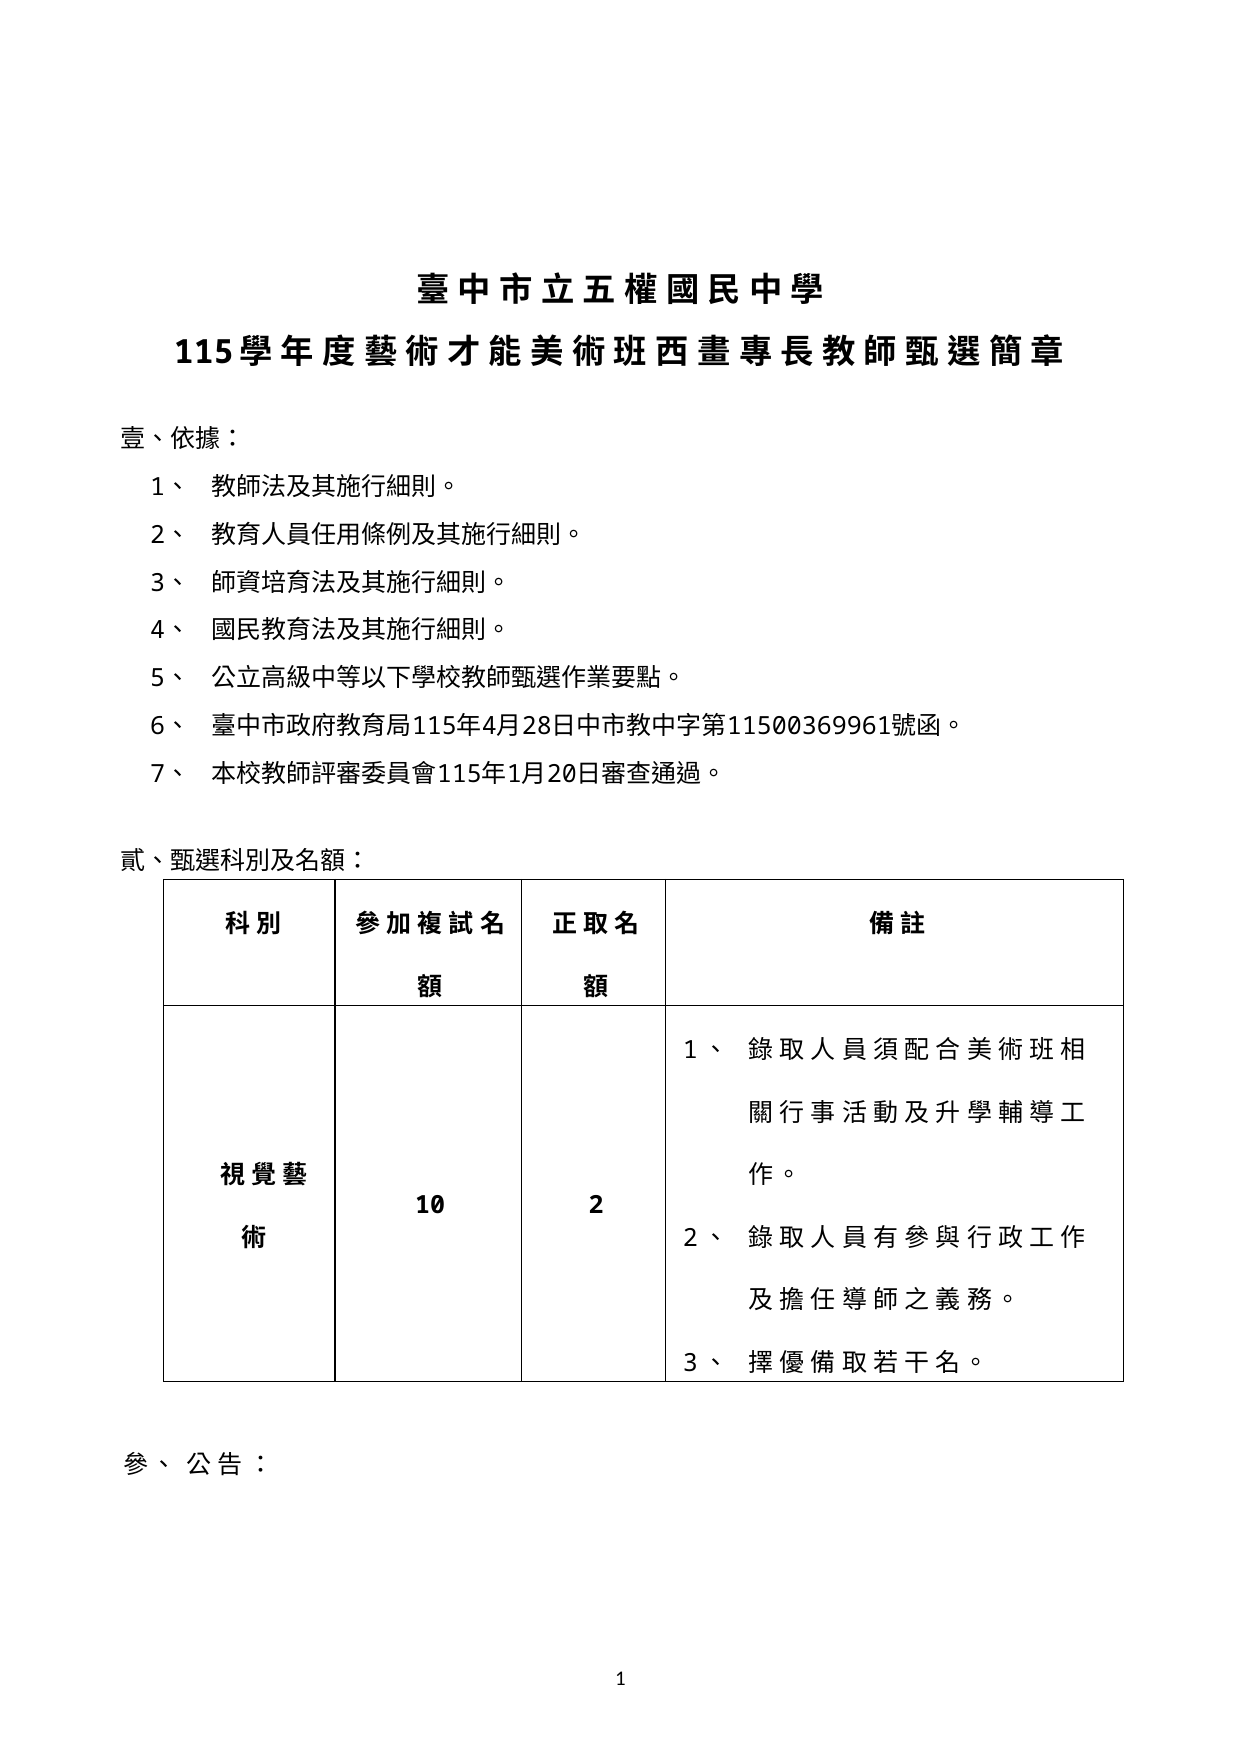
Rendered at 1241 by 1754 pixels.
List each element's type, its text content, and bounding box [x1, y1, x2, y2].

list 公告： [120, 1421, 1120, 1483]
list 依據： [120, 409, 1120, 457]
list 甄選科別及名額： [120, 831, 1120, 879]
table_cell 視覺藝術 [164, 1006, 334, 1381]
list 臺中市政府教育局115年4月28日中市教中字第11500369961號函。 [150, 696, 1120, 744]
table_cell 10 [336, 1006, 521, 1381]
list 師資培育法及其施行細則。 [150, 553, 1120, 601]
list 教師法及其施行細則。 [150, 457, 1120, 505]
table_cell 錄取人員須配合美術班相關行事活動及升學輔導工作。 錄取人員有參與行政工作及擔任導師之義務。 擇優備取若干名。 [666, 1006, 1123, 1381]
table_header 備註 [666, 880, 1123, 1005]
list 教育人員任用條例及其施行細則。 [150, 505, 1120, 553]
list 公立高級中等以下學校教師甄選作業要點。 [150, 648, 1120, 696]
table_header 正取名額 [522, 880, 665, 1005]
text 臺中市立五權國民中學 [120, 245, 1120, 308]
list 國民教育法及其施行細則。 [150, 601, 1120, 648]
table_cell 2 [522, 1006, 665, 1381]
table_header 科別 [164, 880, 334, 1005]
table_header 參加複試名額 [336, 880, 521, 1005]
text 115學年度藝術才能美術班西畫專長教師甄選簡章 [120, 308, 1120, 370]
list 本校教師評審委員會115年1月20日審查通過。 [150, 744, 1120, 792]
